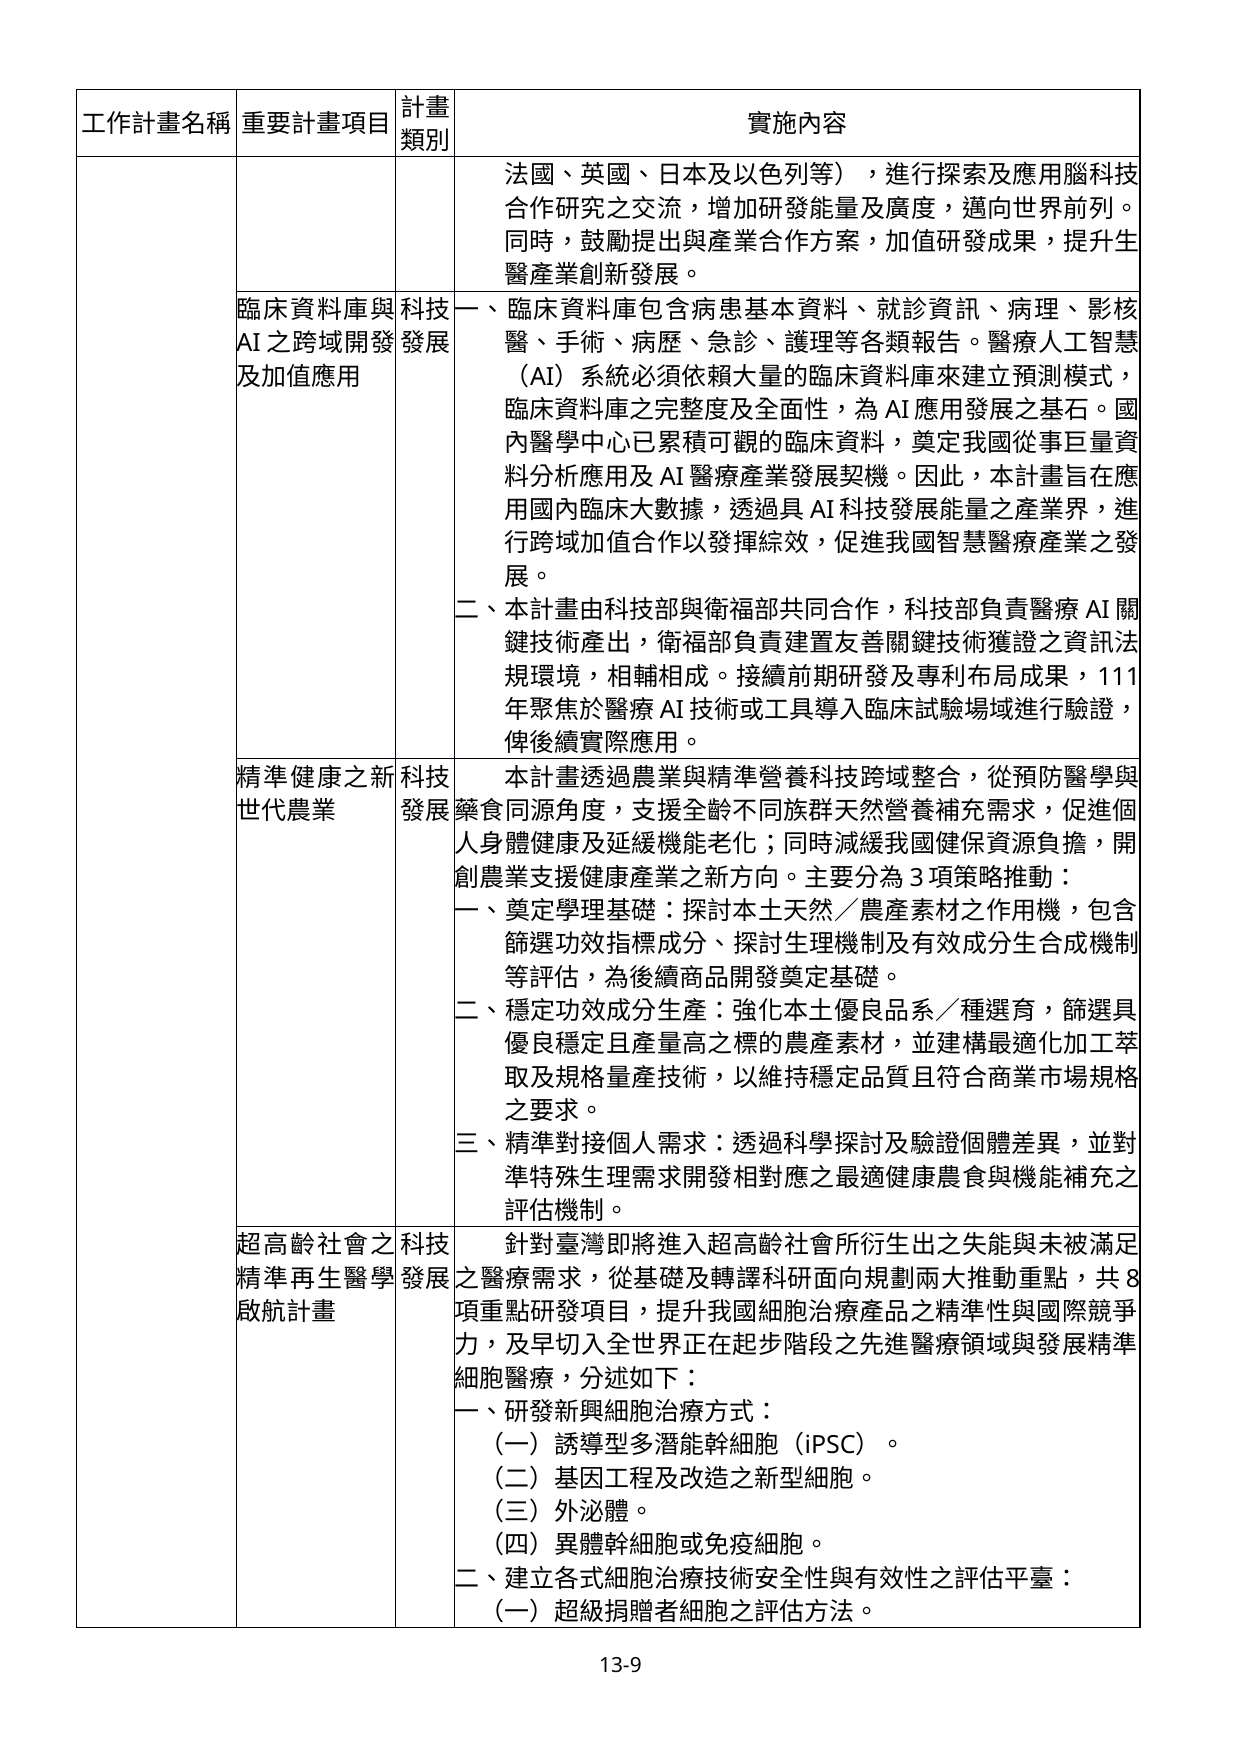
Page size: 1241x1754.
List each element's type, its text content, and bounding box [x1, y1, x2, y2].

table_header 重要計畫項目 [237, 90, 395, 156]
table_cell [237, 157, 395, 291]
table_cell 針對臺灣即將進入超高齡社會所衍生出之失能與未被滿足之醫療需求，從基礎及轉譯科研面向規劃兩大推動重點，共8項重點研發項目，提升我國細胞治療產品之精準性與國際競爭力，及早切入全世界正在起步階段之先進醫療領域與發展精準細胞醫療，分述如下： 一、研發新興細胞治療方式： （一）誘導型多潛能幹細胞（iPSC）。 （二）基因工程及改造之新型細胞。 （三）外泌體。 （四）異體幹細胞或免疫細胞。 二、建立各式細胞治療技術安全性與有效性之評估平臺： （一）超級捐贈者細胞之評估方法。 [455, 1227, 1139, 1627]
table_cell 臨床資料庫與AI之跨域開發及加值應用 [237, 292, 395, 758]
table_cell 一、臨床資料庫包含病患基本資料、就診資訊、病理、影核醫、手術、病歷、急診、護理等各類報告。醫療人工智慧（AI）系統必須依賴大量的臨床資料庫來建立預測模式，臨床資料庫之完整度及全面性，為AI應用發展之基石。國內醫學中心已累積可觀的臨床資料，奠定我國從事巨量資料分析應用及AI醫療產業發展契機。因此，本計畫旨在應用國內臨床大數據，透過具AI科技發展能量之產業界，進行跨域加值合作以發揮綜效，促進我國智慧醫療產業之發展。 二、本計畫由科技部與衛福部共同合作，科技部負責醫療AI關鍵技術產出，衛福部負責建置友善關鍵技術獲證之資訊法規環境，相輔相成。接續前期研發及專利布局成果，111年聚焦於醫療AI技術或工具導入臨床試驗場域進行驗證，俾後續實際應用。 [455, 292, 1139, 758]
table_cell 法國、英國、日本及以色列等），進行探索及應用腦科技合作研究之交流，增加研發能量及廣度，邁向世界前列。同時，鼓勵提出與產業合作方案，加值研發成果，提升生醫產業創新發展。 [455, 157, 1139, 291]
table_cell 精準健康之新世代農業 [237, 759, 395, 1226]
table_cell [77, 157, 236, 1627]
table_cell 科技發展 [396, 759, 454, 1226]
table_cell 超高齡社會之精準再生醫學啟航計畫 [237, 1227, 395, 1627]
table_cell [396, 157, 454, 291]
table_header 工作計畫名稱 [77, 90, 236, 156]
table_header 計畫類別 [396, 90, 454, 156]
table_cell 科技發展 [396, 1227, 454, 1627]
table_cell 本計畫透過農業與精準營養科技跨域整合，從預防醫學與藥食同源角度，支援全齡不同族群天然營養補充需求，促進個人身體健康及延緩機能老化；同時減緩我國健保資源負擔，開創農業支援健康產業之新方向。主要分為3項策略推動： 一、奠定學理基礎：探討本土天然／農產素材之作用機，包含篩選功效指標成分、探討生理機制及有效成分生合成機制等評估，為後續商品開發奠定基礎。 二、穩定功效成分生產：強化本土優良品系／種選育，篩選具優良穩定且產量高之標的農產素材，並建構最適化加工萃取及規格量產技術，以維持穩定品質且符合商業市場規格之要求。 三、精準對接個人需求：透過科學探討及驗證個體差異，並對準特殊生理需求開發相對應之最適健康農食與機能補充之評估機制。 [455, 759, 1139, 1226]
table_header 實施內容 [455, 90, 1139, 156]
table_cell 科技發展 [396, 292, 454, 758]
